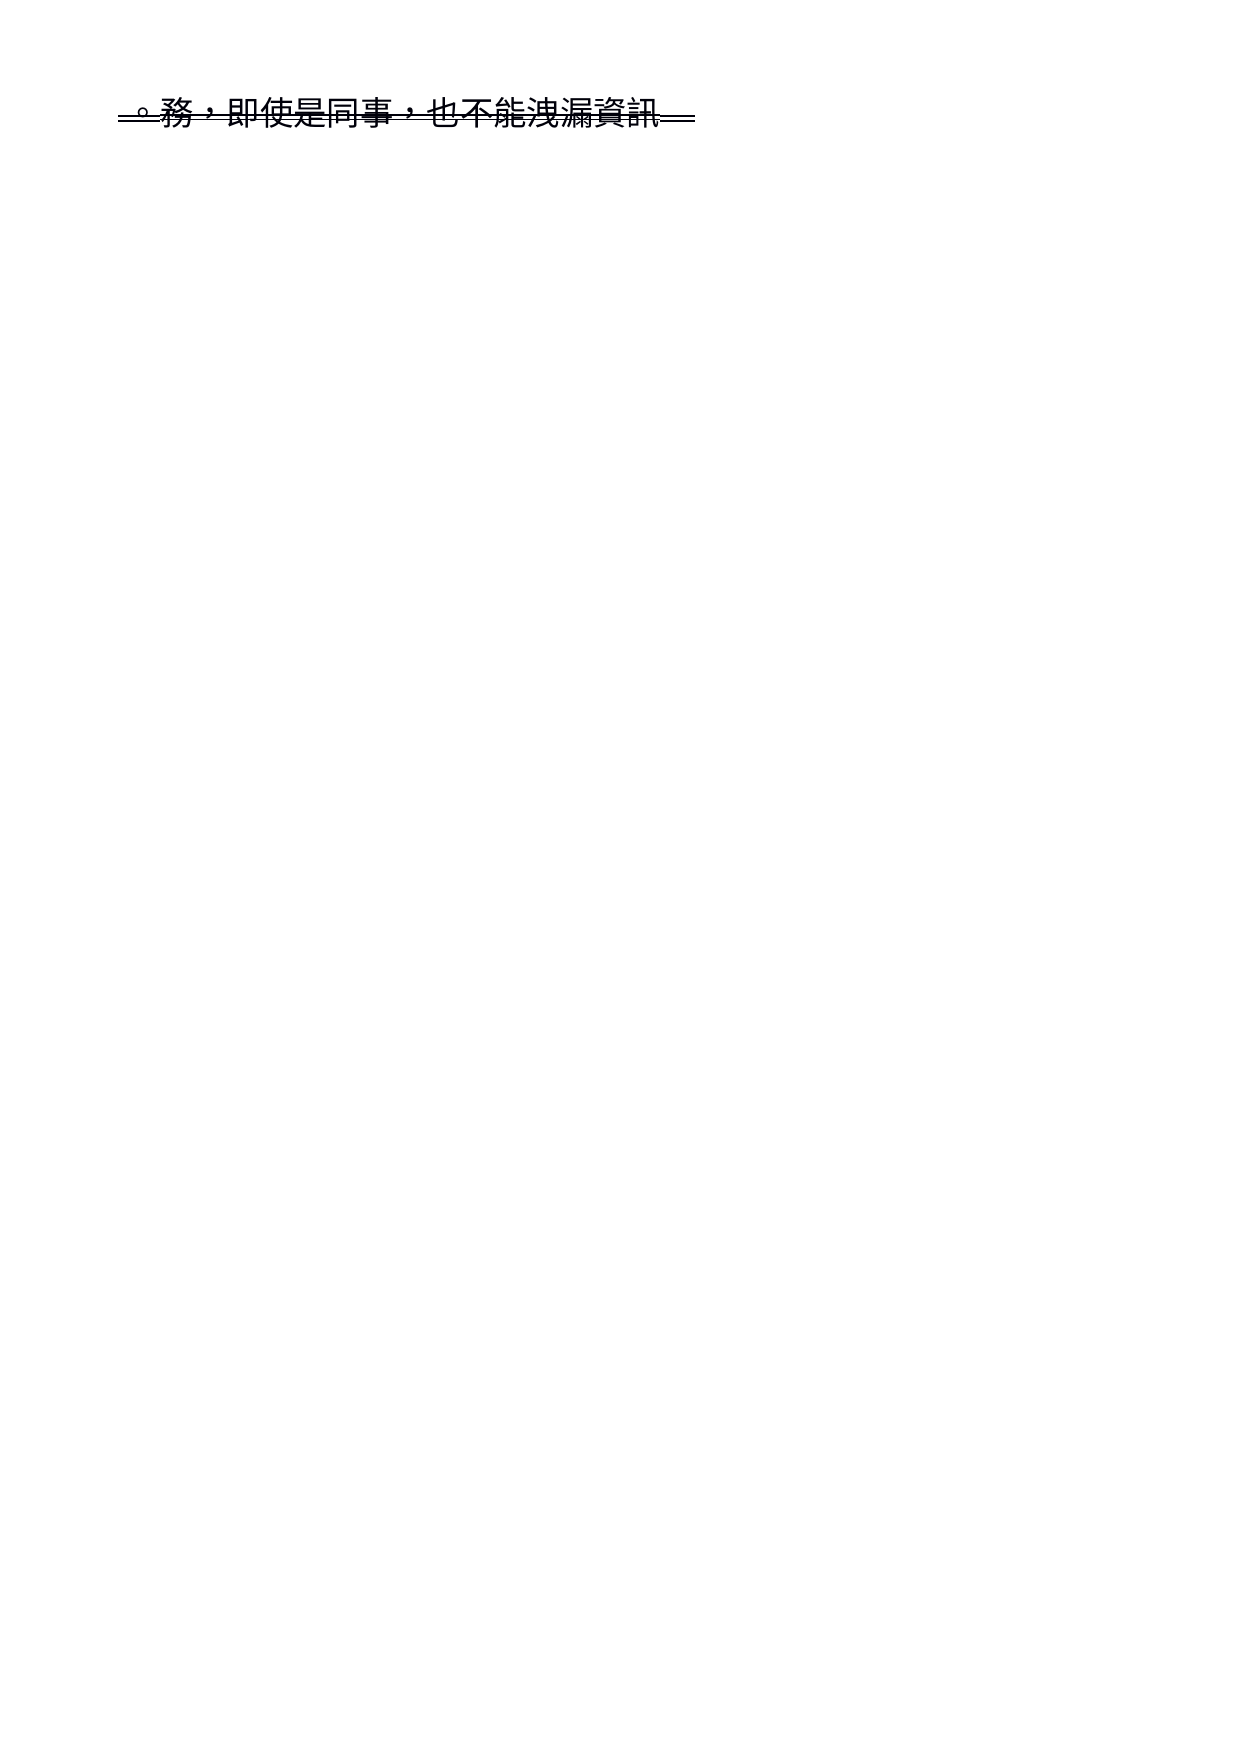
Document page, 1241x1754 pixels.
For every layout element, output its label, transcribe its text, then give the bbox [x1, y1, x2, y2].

text 務，即使是同事，也不能洩漏資訊。 [118, 75, 1122, 137]
